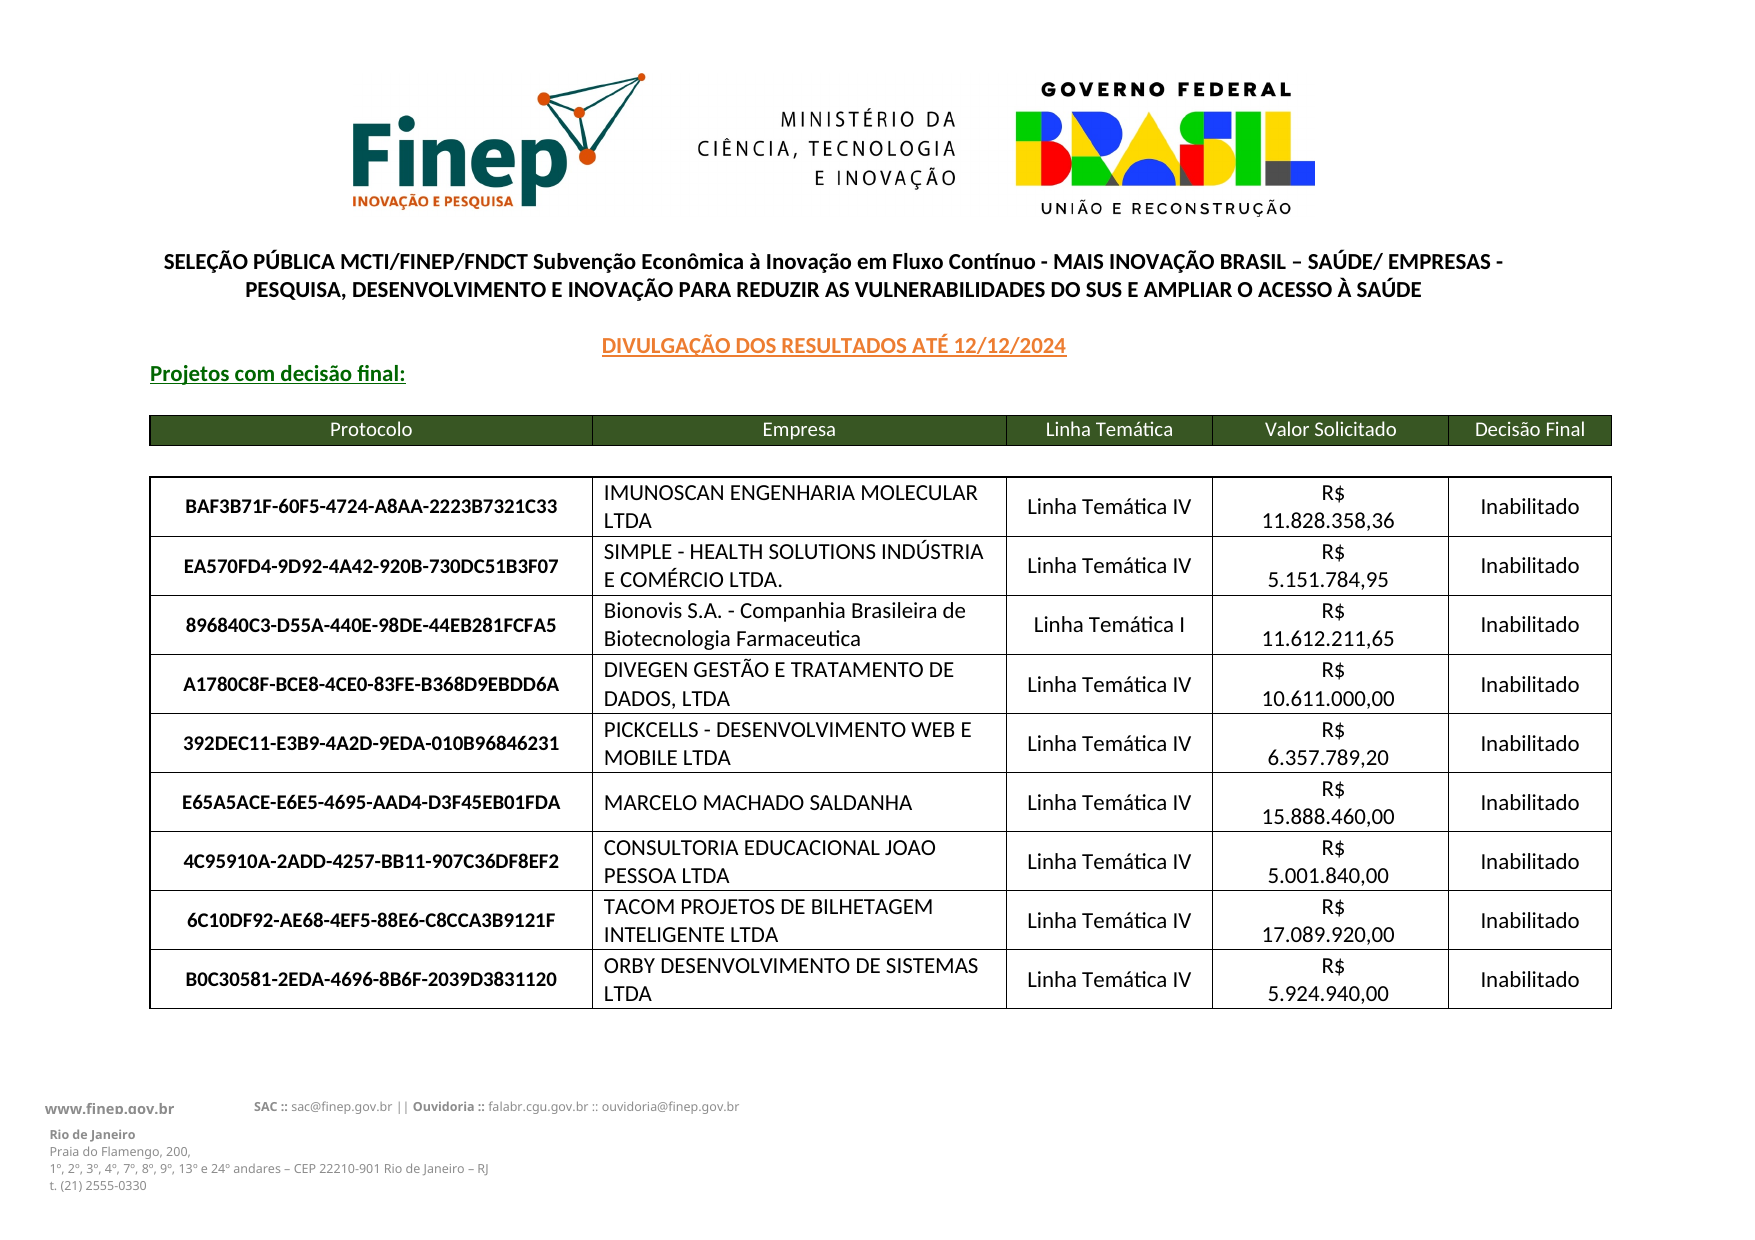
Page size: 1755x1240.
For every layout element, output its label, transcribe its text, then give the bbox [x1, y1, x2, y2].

table_cell 896840C3-D55A-440E-98DE-44EB281FCFA5 [151, 596, 592, 654]
table_cell R$ 5.151.784,95 [1213, 537, 1448, 594]
table_cell SIMPLE - HEALTH SOLUTIONS INDÚSTRIA E COMÉRCIO LTDA. [593, 537, 1006, 594]
table_cell 392DEC11-E3B9-4A2D-9EDA-010B96846231 [151, 714, 592, 772]
table_cell Linha Temática IV [1007, 891, 1212, 949]
table_cell Inabilitado [1449, 537, 1611, 594]
table_cell Inabilitado [1449, 891, 1611, 949]
table_cell Linha Temática IV [1007, 950, 1212, 1008]
table_cell CONSULTORIA EDUCACIONAL JOAO PESSOA LTDA [593, 832, 1006, 890]
table_cell Inabilitado [1449, 596, 1611, 654]
table_cell Linha Temática IV [1007, 773, 1212, 831]
table_cell Linha Temática I [1007, 596, 1212, 654]
table_cell E65A5ACE-E6E5-4695-AAD4-D3F45EB01FDA [151, 773, 592, 831]
table_cell Linha Temática IV [1007, 714, 1212, 772]
table_cell ORBY DESENVOLVIMENTO DE SISTEMAS LTDA [593, 950, 1006, 1008]
table_cell R$ 6.357.789,20 [1213, 714, 1448, 772]
table_cell Bionovis S.A. - Companhia Brasileira de Biotecnologia Farmaceutica [593, 596, 1006, 654]
table_cell R$ 17.089.920,00 [1213, 891, 1448, 949]
table_cell R$ 10.611.000,00 [1213, 655, 1448, 713]
table_cell R$ 15.888.460,00 [1213, 773, 1448, 831]
table_cell 6C10DF92-AE68-4EF5-88E6-C8CCA3B9121F [151, 891, 592, 949]
table_cell Linha Temática IV [1007, 478, 1212, 536]
table_cell Inabilitado [1449, 950, 1611, 1008]
table_cell Inabilitado [1449, 478, 1611, 536]
table_cell DIVEGEN GESTÃO E TRATAMENTO DE DADOS, LTDA [593, 655, 1006, 713]
table_cell R$ 11.612.211,65 [1213, 596, 1448, 654]
table_cell BAF3B71F-60F5-4724-A8AA-2223B7321C33 [151, 478, 592, 536]
table_cell IMUNOSCAN ENGENHARIA MOLECULAR LTDA [593, 478, 1006, 536]
table_cell R$ 5.924.940,00 [1213, 950, 1448, 1008]
table_cell Linha Temática IV [1007, 832, 1212, 890]
table_cell Inabilitado [1449, 655, 1611, 713]
table_cell R$ 5.001.840,00 [1213, 832, 1448, 890]
table_cell Linha Temática IV [1007, 655, 1212, 713]
table_cell R$ 11.828.358,36 [1213, 478, 1448, 536]
table_cell 4C95910A-2ADD-4257-BB11-907C36DF8EF2 [151, 832, 592, 890]
table_cell Inabilitado [1449, 773, 1611, 831]
table_cell PICKCELLS - DESENVOLVIMENTO WEB E MOBILE LTDA [593, 714, 1006, 772]
table_cell MARCELO MACHADO SALDANHA [593, 773, 1006, 831]
table_cell B0C30581-2EDA-4696-8B6F-2039D3831120 [151, 950, 592, 1008]
table_cell A1780C8F-BCE8-4CE0-83FE-B368D9EBDD6A [151, 655, 592, 713]
table_cell TACOM PROJETOS DE BILHETAGEM INTELIGENTE LTDA [593, 891, 1006, 949]
table_cell EA570FD4-9D92-4A42-920B-730DC51B3F07 [151, 537, 592, 594]
table_cell Linha Temática IV [1007, 537, 1212, 594]
table_cell Inabilitado [1449, 714, 1611, 772]
table_cell Inabilitado [1449, 832, 1611, 890]
